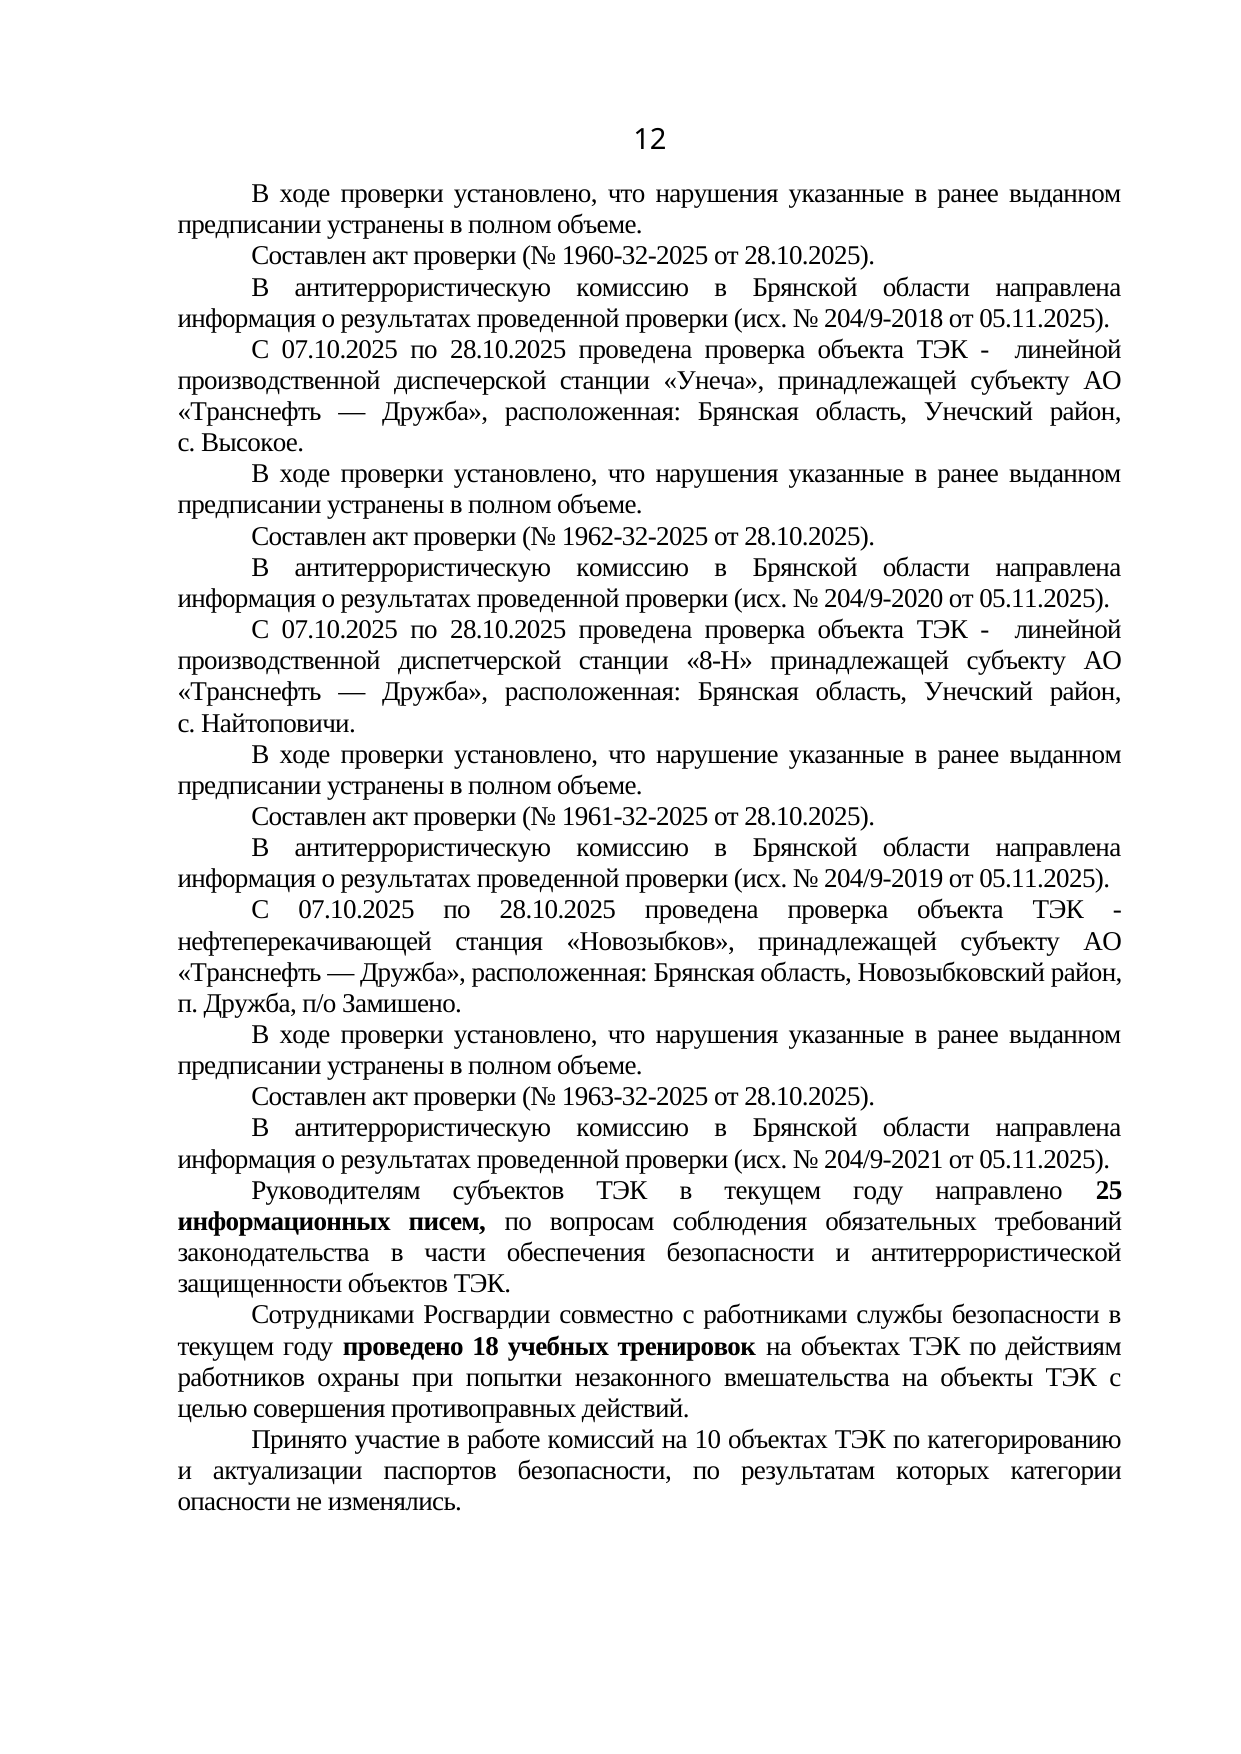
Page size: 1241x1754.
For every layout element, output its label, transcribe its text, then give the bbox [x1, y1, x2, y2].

text Принято участие в работе комиссий на 10 объектах ТЭК по категорированию и актуализации паспортов безопасности, по результатам которых категории опасности не изменялись. [177, 1423, 1122, 1516]
text В ходе проверки установлено, что нарушения указанные в ранее выданном предписании устранены в полном объеме. [177, 1018, 1122, 1080]
text В антитеррористическую комиссию в Брянской области направлена информация о результатах проведенной проверки (исх. № 204/9-2020 от 05.11.2025). [177, 551, 1122, 613]
text Составлен акт проверки (№ 1963-32-2025 от 28.10.2025). [177, 1080, 1122, 1112]
text В антитеррористическую комиссию в Брянской области направлена информация о результатах проведенной проверки (исх. № 204/9-2018 от 05.11.2025). [177, 271, 1122, 333]
text Составлен акт проверки (№ 1962-32-2025 от 28.10.2025). [177, 520, 1122, 551]
text Руководителям субъектов ТЭК в текущем году направлено 25 информационных писем, по вопросам соблюдения обязательных требований законодательства в части обеспечения безопасности и антитеррористической защищенности объектов ТЭК. [177, 1174, 1122, 1298]
text Составлен акт проверки (№ 1961-32-2025 от 28.10.2025). [177, 800, 1122, 831]
text С 07.10.2025 по 28.10.2025 проведена проверка объекта ТЭК - линейной производственной диспетчерской станции «8-Н» принадлежащей субъекту АО «Транснефть — Дружба», расположенная: Брянская область, Унечский район, с. Найтоповичи. [177, 613, 1122, 738]
text В антитеррористическую комиссию в Брянской области направлена информация о результатах проведенной проверки (исх. № 204/9-2019 от 05.11.2025). [177, 831, 1122, 893]
text В ходе проверки установлено, что нарушения указанные в ранее выданном предписании устранены в полном объеме. [177, 177, 1122, 239]
text В ходе проверки установлено, что нарушение указанные в ранее выданном предписании устранены в полном объеме. [177, 738, 1122, 800]
text Составлен акт проверки (№ 1960-32-2025 от 28.10.2025). [177, 239, 1122, 271]
text В антитеррористическую комиссию в Брянской области направлена информация о результатах проведенной проверки (исх. № 204/9-2021 от 05.11.2025). [177, 1112, 1122, 1174]
text С 07.10.2025 по 28.10.2025 проведена проверка объекта ТЭК - линейной производственной диспечерской станции «Унеча», принадлежащей субъекту АО «Транснефть — Дружба», расположенная: Брянская область, Унечский район, с. Высокое. [177, 333, 1122, 457]
text С 07.10.2025 по 28.10.2025 проведена проверка объекта ТЭК - нефтеперекачивающей станция «Новозыбков», принадлежащей субъекту АО «Транснефть — Дружба», расположенная: Брянская область, Новозыбковский район, п. Дружба, п/о Замишено. [177, 893, 1122, 1018]
text Сотрудниками Росгвардии совместно с работниками службы безопасности в текущем году проведено 18 учебных тренировок на объектах ТЭК по действиям работников охраны при попытки незаконного вмешательства на объекты ТЭК с целью совершения противоправных действий. [177, 1298, 1122, 1423]
text В ходе проверки установлено, что нарушения указанные в ранее выданном предписании устранены в полном объеме. [177, 457, 1122, 520]
